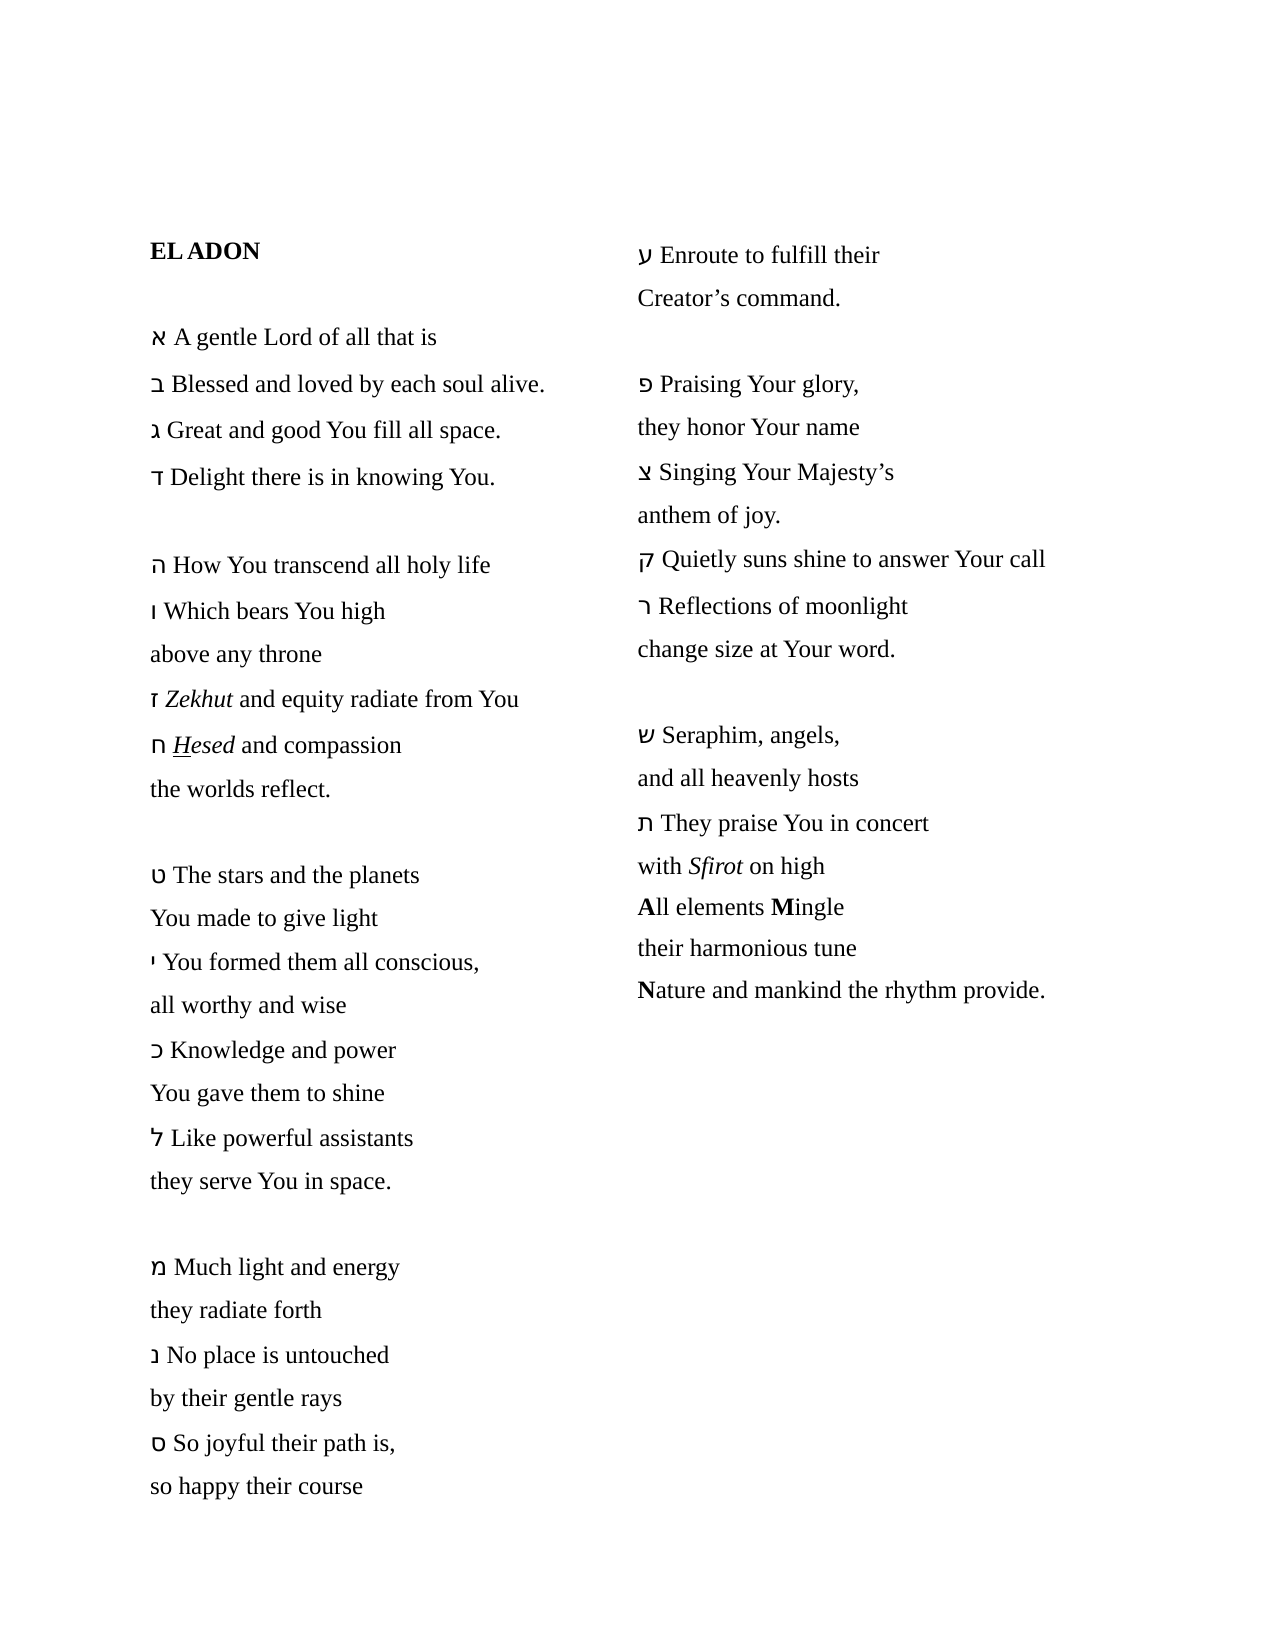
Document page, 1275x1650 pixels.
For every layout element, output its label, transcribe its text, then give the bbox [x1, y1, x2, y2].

text צ Singing Your Majesty’s [637, 453, 1125, 487]
text ד Delight there is in knowing You. [150, 458, 637, 492]
text above any throne [150, 639, 637, 668]
text so happy their course [150, 1471, 637, 1500]
text ה How You transcend all holy life [150, 546, 637, 580]
text Creator’s command. [637, 283, 1125, 312]
text נ No place is untouched [150, 1337, 637, 1371]
text ג Great and good You fill all space. [150, 412, 637, 446]
text change size at Your word. [637, 634, 1125, 663]
text ל Like powerful assistants [150, 1120, 637, 1154]
text מ Much light and energy [150, 1249, 637, 1283]
text and all heavenly hosts [637, 763, 1125, 792]
text they honor Your name [637, 412, 1125, 441]
text they serve You in space. [150, 1166, 637, 1195]
text You gave them to shine [150, 1078, 637, 1107]
text א A gentle Lord of all that is [150, 319, 637, 353]
text ס So joyful their path is, [150, 1424, 637, 1458]
text פ Praising Your glory, [637, 365, 1125, 399]
text ר Reflections of moonlight [637, 587, 1125, 622]
text their harmonious tune [637, 933, 1125, 962]
text ט The stars and the planets [150, 856, 637, 890]
text the worlds reflect. [150, 774, 637, 802]
text ק Quietly suns shine to answer Your call [637, 541, 1125, 575]
text ו Which bears You high [150, 593, 637, 627]
text Nature and mankind the rhythm provide. [637, 975, 1125, 1003]
text they radiate forth [150, 1295, 637, 1324]
text ב Blessed and loved by each soul alive. [150, 365, 637, 399]
text כ Knowledge and power [150, 1032, 637, 1066]
text ח Hesed and compassion [150, 727, 637, 761]
text anthem of joy. [637, 500, 1125, 528]
text ת They praise You in concert [637, 804, 1125, 838]
text ע Enroute to fulfill their [637, 236, 1125, 270]
text by their gentle rays [150, 1383, 637, 1412]
text You made to give light [150, 903, 637, 932]
text ז Zekhut and equity radiate from You [150, 681, 637, 715]
text י You formed them all conscious, [150, 944, 637, 978]
text ש Seraphim, angels, [637, 717, 1125, 751]
text with Sfirot on high [637, 851, 1125, 880]
text all worthy and wise [150, 991, 637, 1019]
text EL ADON [150, 236, 637, 265]
text All elements Mingle [637, 892, 1125, 921]
